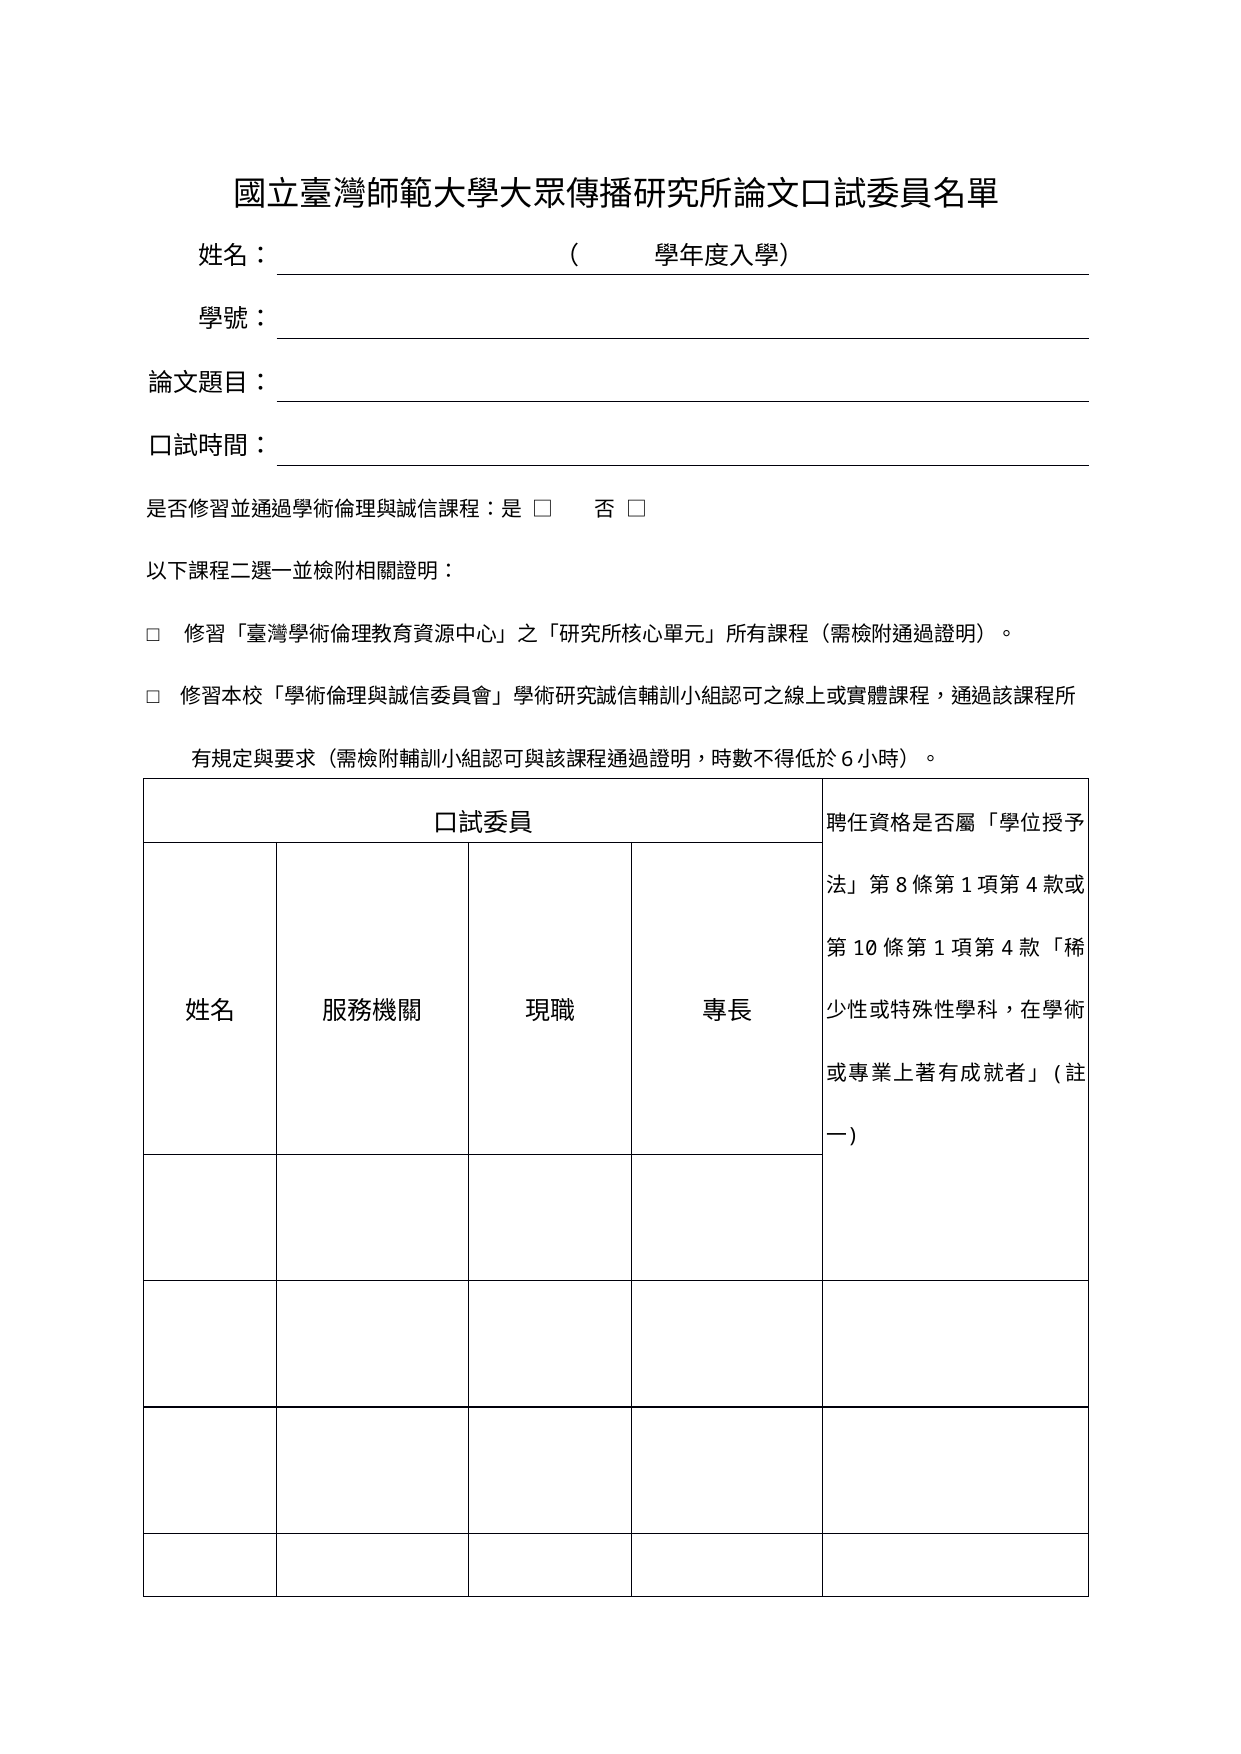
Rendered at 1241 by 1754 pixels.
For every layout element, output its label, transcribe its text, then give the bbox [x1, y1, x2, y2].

table_cell [277, 1281, 468, 1406]
table_cell [823, 1408, 1088, 1532]
table_cell [1089, 1533, 1097, 1596]
table_cell 姓名 [144, 843, 276, 1154]
table_cell [1089, 842, 1097, 1154]
table_cell [469, 1155, 631, 1280]
table_cell [1089, 212, 1097, 274]
table_cell [469, 1281, 631, 1406]
table_cell [632, 1281, 822, 1406]
table_cell 服務機關 [277, 843, 468, 1154]
table_cell [823, 1534, 1088, 1596]
table_cell [469, 1534, 631, 1596]
table_cell 學號： [144, 274, 277, 338]
table_cell [277, 402, 1089, 465]
table_header 國立臺灣師範大學大眾傳播研究所論文口試委員名單 [144, 149, 1089, 212]
table_cell [277, 339, 1089, 401]
table_cell [277, 1408, 468, 1532]
table_cell [1089, 1406, 1097, 1532]
table_cell 論文題目： [144, 338, 277, 401]
table_cell [632, 1534, 822, 1596]
table_cell [823, 1154, 1088, 1280]
table_cell [144, 1281, 276, 1406]
table_cell [823, 1281, 1088, 1406]
table_cell [144, 1534, 276, 1596]
table_cell 姓名： [144, 212, 277, 274]
table_cell 專長 [632, 843, 822, 1154]
table_cell [1089, 338, 1097, 401]
table_cell [632, 1408, 822, 1532]
table_cell 現職 [469, 843, 631, 1154]
table_cell [1089, 778, 1097, 842]
table_cell [469, 1408, 631, 1532]
table_cell [277, 1155, 468, 1280]
table_cell 口試時間： [144, 401, 277, 465]
table_cell 口試委員 [144, 779, 822, 842]
table_cell 是否修習並通過學術倫理與誠信課程：是 □ 否 □ 以下課程二選一並檢附相關證明： □ 修習「臺灣學術倫理教育資源中心」之「研究所核心單元」所有課程（需檢附通過證明）。 □ 修習本校「學術倫理與誠信委員會」學術研究誠信輔訓小組認可之線上或實體課程，通過該課程所有規定與要求（需檢附輔訓小組認可與該課程通過證明，時數不得低於6小時）。 [144, 465, 1089, 778]
table_cell [277, 1534, 468, 1596]
table_cell [1089, 1154, 1097, 1280]
table_cell 聘任資格是否屬「學位授予法」第8條第1項第4款或第10條第1項第4款「稀少性或特殊性學科，在學術或專業上著有成就者」(註一) [823, 779, 1088, 1154]
table_cell [1089, 401, 1097, 465]
table_cell （ 學年度入學） [277, 212, 1089, 274]
table_cell [632, 1155, 822, 1280]
table_cell [144, 1155, 276, 1280]
table_cell [1089, 465, 1097, 778]
table_cell [1089, 1280, 1097, 1406]
table_cell [1089, 274, 1097, 338]
table_cell [144, 1408, 276, 1532]
table_cell [277, 275, 1089, 338]
table_header [1089, 149, 1097, 212]
